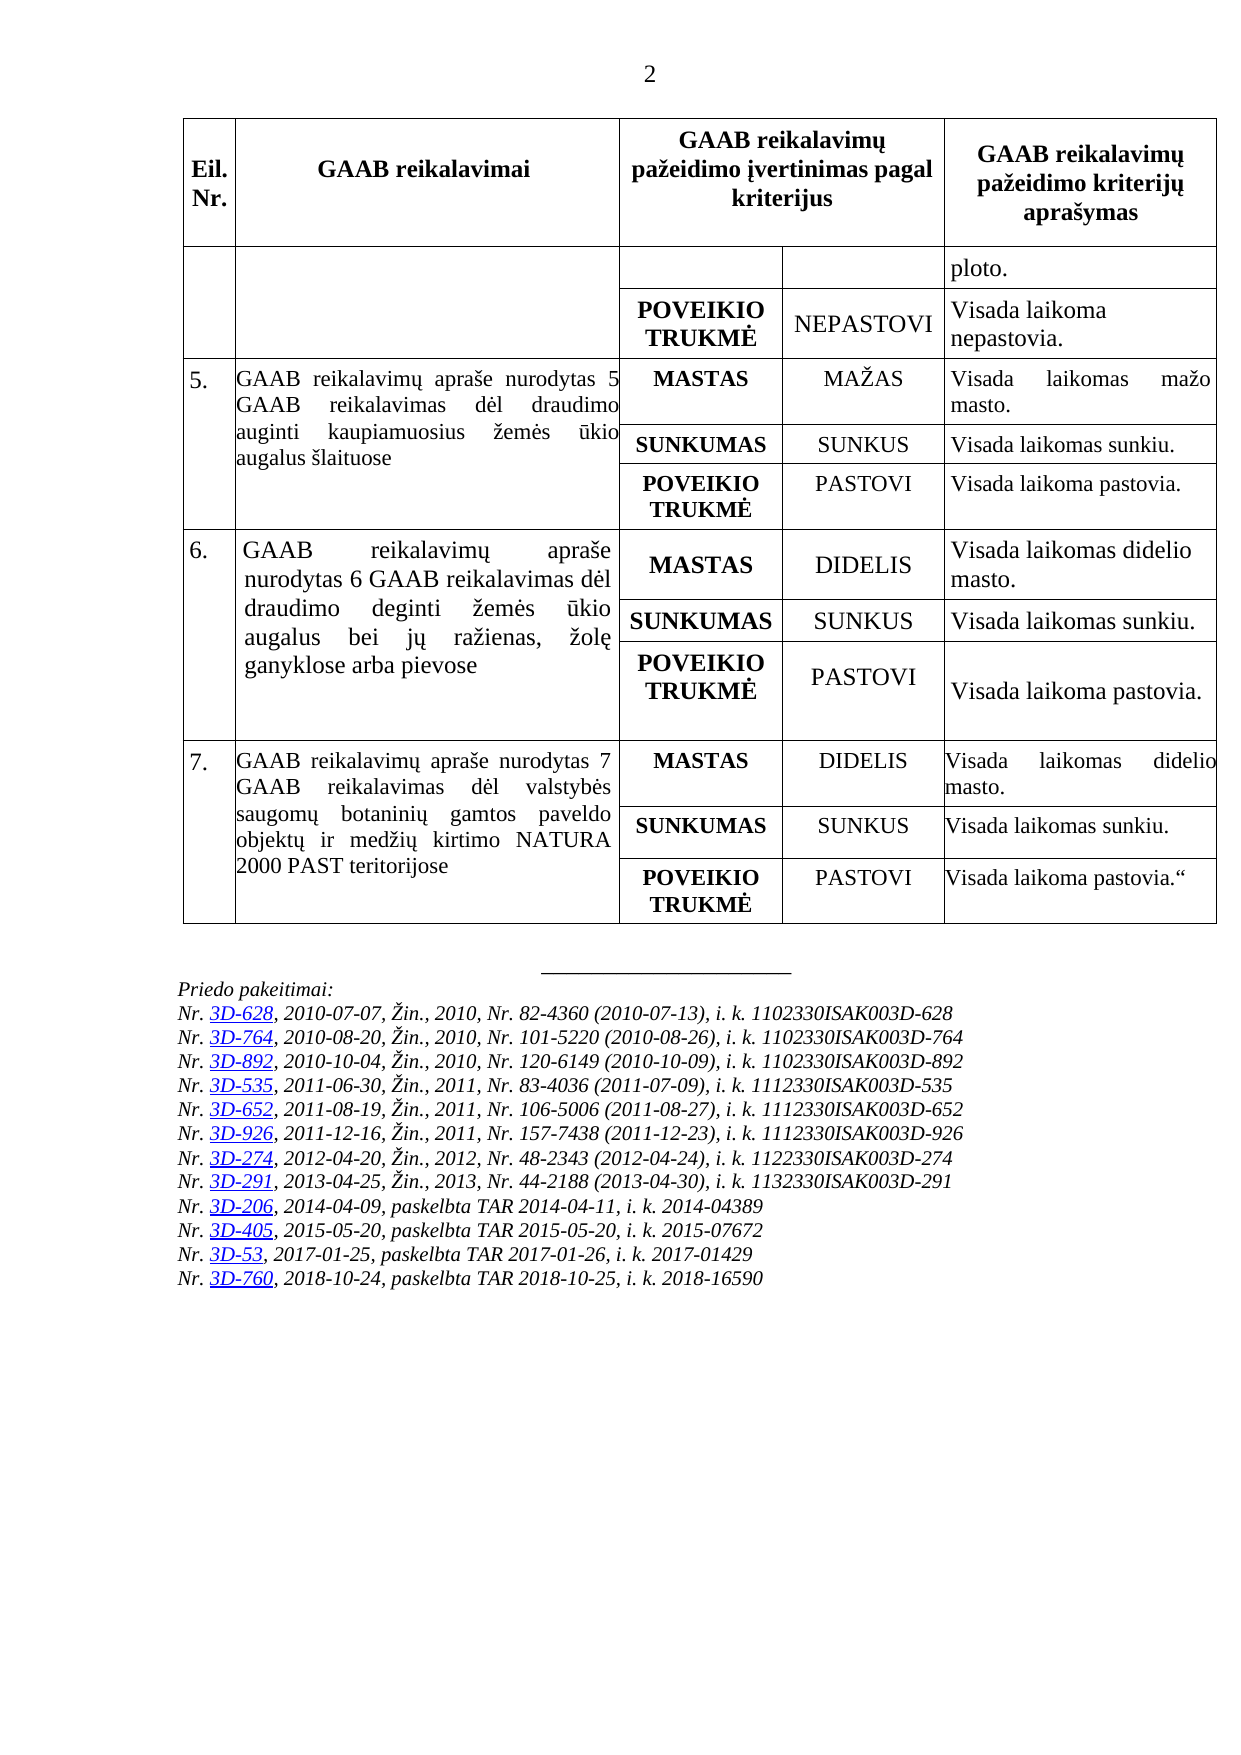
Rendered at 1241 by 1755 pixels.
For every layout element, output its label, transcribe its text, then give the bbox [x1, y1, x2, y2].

table_cell SUNKUMAS [620, 600, 782, 641]
table_cell ploto. [945, 247, 1216, 288]
table_header GAAB reikalavimų pažeidimo įvertinimas pagal kriterijus [620, 119, 944, 246]
table_cell Visada laikomas sunkiu. [945, 807, 1216, 857]
table_cell SUNKUS [783, 425, 944, 463]
table_cell 5. [184, 359, 235, 529]
text Nr. 3D-405, 2015-05-20, paskelbta TAR 2015-05-20, i. k. 2015-07672 [177, 1218, 1122, 1242]
table_cell GAAB reikalavimų apraše nurodytas 5 GAAB reikalavimas dėl draudimo auginti kaupiamuosius žemės ūkio augalus šlaituose [236, 359, 619, 529]
table_cell SUNKUMAS [620, 425, 782, 463]
table_cell Visada laikomas didelio masto. [945, 741, 1216, 806]
text Nr. 3D-535, 2011-06-30, Žin., 2011, Nr. 83-4036 (2011-07-09), i. k. 1112330ISAK003D-535 [177, 1073, 1122, 1097]
table_cell POVEIKIO TRUKMĖ [620, 464, 782, 529]
table_cell [620, 247, 782, 288]
table_cell Visada laikoma pastovia.“ [945, 859, 1216, 923]
text Nr. 3D-274, 2012-04-20, Žin., 2012, Nr. 48-2343 (2012-04-24), i. k. 1122330ISAK003D-274 [177, 1145, 1122, 1169]
table_cell Visada laikomas didelio masto. [945, 530, 1216, 599]
table_cell Sunkus [783, 600, 944, 641]
text Nr. 3D-206, 2014-04-09, paskelbta TAR 2014-04-11, i. k. 2014-04389 [177, 1193, 1122, 1218]
text Nr. 3D-291, 2013-04-25, Žin., 2013, Nr. 44-2188 (2013-04-30), i. k. 1132330ISAK003D-291 [177, 1169, 1122, 1193]
table_cell 6. [184, 530, 235, 740]
table_cell Visada laikoma pastovia. [945, 464, 1216, 529]
text Nr. 3D-926, 2011-12-16, Žin., 2011, Nr. 157-7438 (2011-12-23), i. k. 1112330ISAK003D-926 [177, 1121, 1122, 1145]
table_cell SUNKUMAS [620, 807, 782, 857]
table_cell Pastovi [783, 642, 944, 740]
table_cell PASTOVI [783, 859, 944, 923]
table_cell POVEIKIO TRUKMĖ [620, 289, 782, 358]
table_header GAAB reikalavimų pažeidimo kriterijų aprašymas [945, 119, 1216, 246]
table_cell 7. [184, 741, 235, 923]
table_cell MASTAS [620, 530, 782, 599]
table_cell [184, 247, 235, 358]
table_cell POVEIKIO TRUKMĖ [620, 859, 782, 923]
table_cell MASTAS [620, 741, 782, 806]
table_cell MAŽAS [783, 359, 944, 424]
table_cell GAAB reikalavimų apraše nurodytas 6 GAAB reikalavimas dėl draudimo deginti žemės ūkio augalus bei jų ražienas, žolę ganyklose arba pievose [236, 530, 619, 740]
text Priedo pakeitimai: [177, 977, 1122, 1001]
table_header GAAB reikalavimai [236, 119, 619, 246]
text Nr. 3D-652, 2011-08-19, Žin., 2011, Nr. 106-5006 (2011-08-27), i. k. 1112330ISAK003D-652 [177, 1097, 1122, 1121]
table_cell DIDELIS [783, 741, 944, 806]
table_cell PASTOVI [783, 464, 944, 529]
table_cell Didelis [783, 530, 944, 599]
text ____________________ [177, 948, 1122, 977]
table_cell SUNKUS [783, 807, 944, 857]
table_header Eil. Nr. [184, 119, 235, 246]
table_cell Visada laikomas sunkiu. [945, 425, 1216, 463]
table_cell MASTAS [620, 359, 782, 424]
table_cell POVEIKIO TRUKMĖ [620, 642, 782, 740]
text Nr. 3D-628, 2010-07-07, Žin., 2010, Nr. 82-4360 (2010-07-13), i. k. 1102330ISAK003D-628 [177, 1001, 1122, 1025]
text Nr. 3D-892, 2010-10-04, Žin., 2010, Nr. 120-6149 (2010-10-09), i. k. 1102330ISAK003D-892 [177, 1049, 1122, 1073]
table_cell Visada laikomas sunkiu. [945, 600, 1216, 641]
table_cell Visada laikoma pastovia. [945, 642, 1216, 740]
text Nr. 3D-760, 2018-10-24, paskelbta TAR 2018-10-25, i. k. 2018-16590 [177, 1266, 1122, 1290]
table_cell [783, 247, 944, 288]
table_cell GAAB reikalavimų apraše nurodytas 7 GAAB reikalavimas dėl valstybės saugomų botaninių gamtos paveldo objektų ir medžių kirtimo NATURA 2000 PAST teritorijose [236, 741, 619, 923]
table_cell Visada laikomas mažo masto. [945, 359, 1216, 424]
table_cell Nepastovi [783, 289, 944, 358]
text Nr. 3D-764, 2010-08-20, Žin., 2010, Nr. 101-5220 (2010-08-26), i. k. 1102330ISAK003D-764 [177, 1025, 1122, 1049]
table_cell Visada laikoma nepastovia. [945, 289, 1216, 358]
text Nr. 3D-53, 2017-01-25, paskelbta TAR 2017-01-26, i. k. 2017-01429 [177, 1242, 1122, 1266]
table_cell [236, 247, 619, 358]
